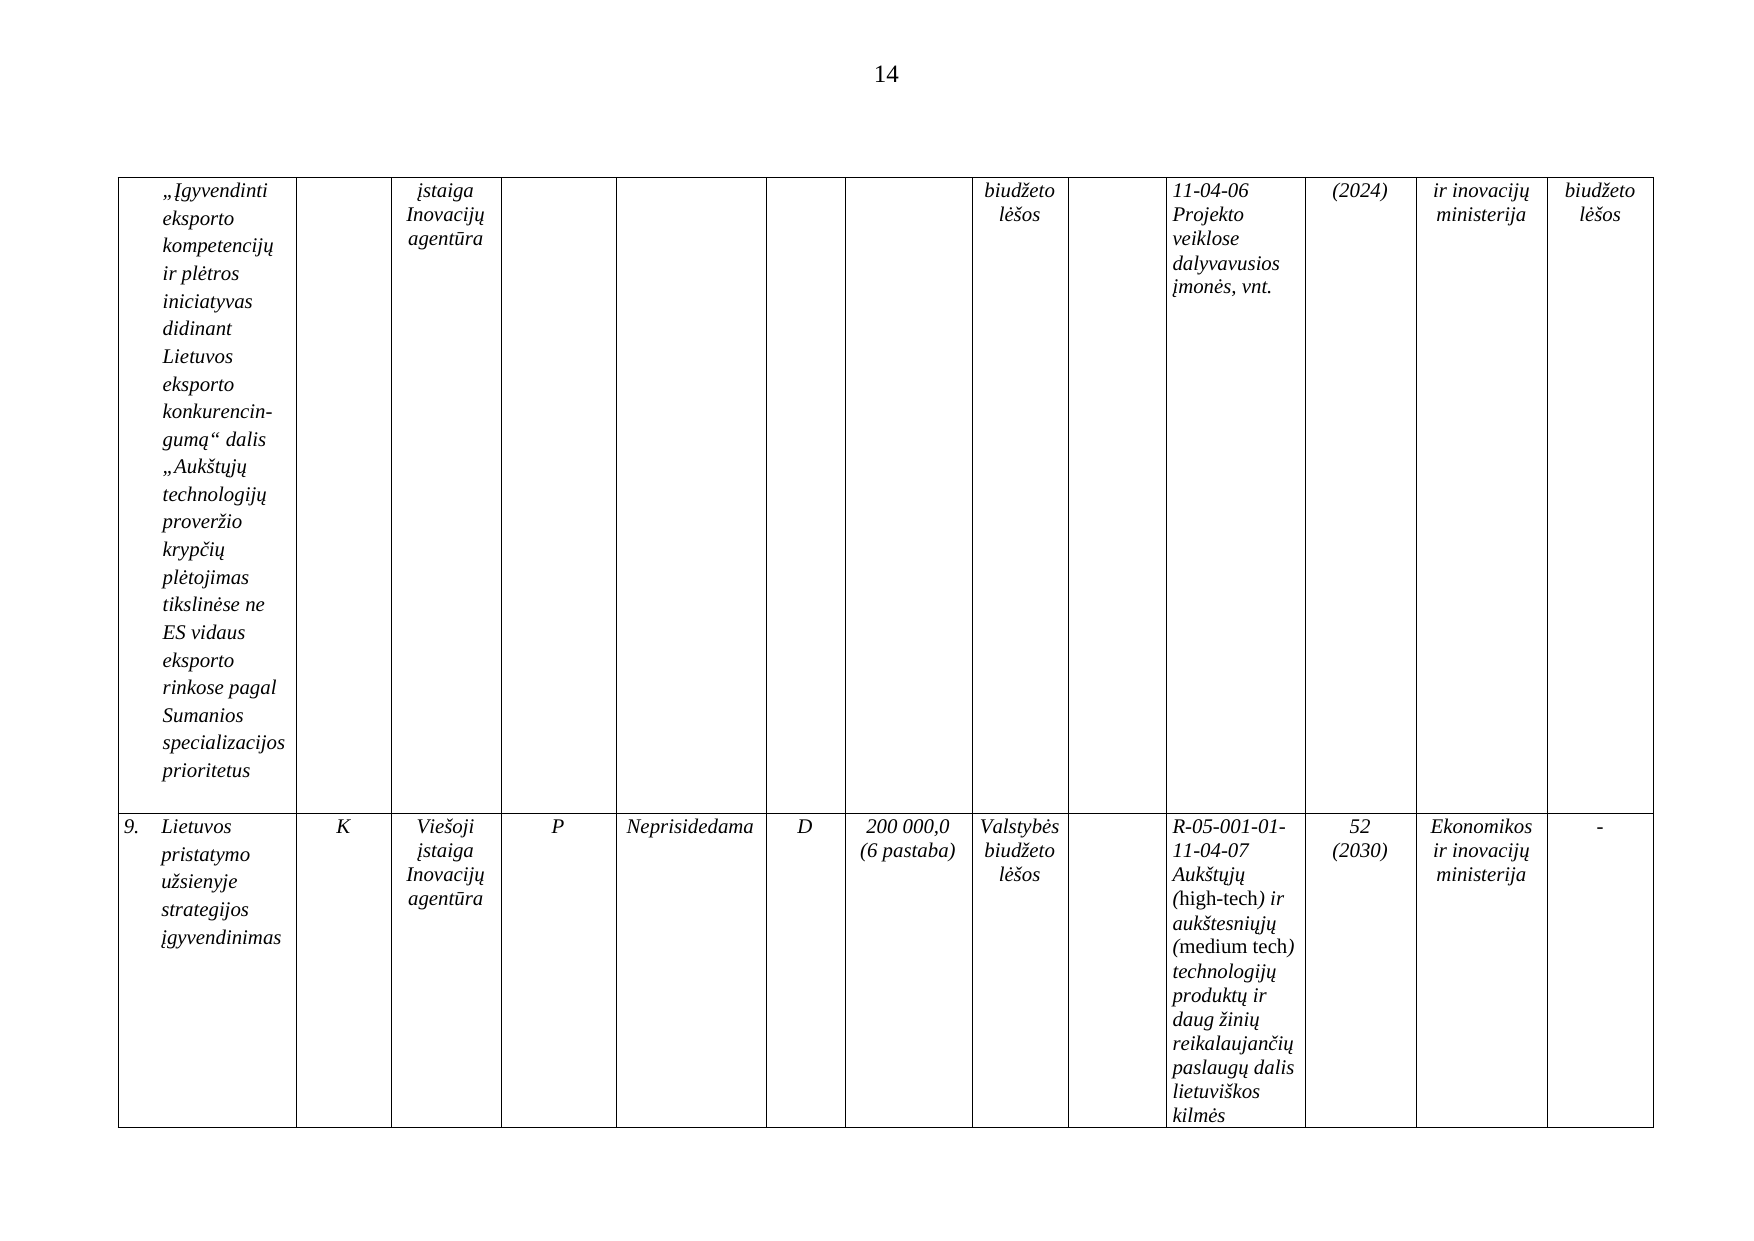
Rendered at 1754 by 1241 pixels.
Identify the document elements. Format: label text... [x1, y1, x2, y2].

table_cell Neprisidedama [617, 814, 766, 1127]
table_cell K [297, 814, 391, 1127]
table_cell [1069, 178, 1166, 813]
table_cell P [502, 814, 616, 1127]
table_cell [502, 178, 616, 813]
table_cell Ekonomikos ir inovacijų ministerija [1417, 814, 1547, 1127]
table_cell 9. Lietuvos pristatymo užsienyje strategijos įgyvendinimas [119, 814, 296, 1127]
table_cell [1069, 814, 1166, 1127]
table_cell R-05-001-01-11-04-07 Aukštųjų (high-tech) ir aukštesniųjų (medium tech) technologijų produktų ir daug žinių reikalaujančių paslaugų dalis lietuviškos kilmės [1167, 814, 1305, 1127]
table_cell 200 000,0 (6 pastaba) [846, 814, 972, 1127]
table_cell [846, 178, 972, 813]
table_cell [297, 178, 391, 813]
table_cell biudžeto lėšos [1548, 178, 1653, 813]
table_cell (2024) [1306, 178, 1416, 813]
table_cell [767, 178, 845, 813]
table_cell Viešoji įstaiga Inovacijų agentūra [392, 814, 501, 1127]
table_cell „Įgyvendinti eksporto kompetencijų ir plėtros iniciatyvas didinant Lietuvos eksporto konkurencin-gumą“ dalis „Aukštųjų technologijų proveržio krypčių plėtojimas tikslinėse ne ES vidaus eksporto rinkose pagal Sumanios specializacijos prioritetus [119, 178, 296, 813]
table_cell Valstybės biudžeto lėšos [973, 814, 1068, 1127]
table_cell 11-04-06 Projekto veiklose dalyvavusios įmonės, vnt. [1167, 178, 1305, 813]
table_cell - [1548, 814, 1653, 1127]
table_cell biudžeto lėšos [973, 178, 1068, 813]
table_cell 52 (2030) [1306, 814, 1416, 1127]
table_cell ir inovacijų ministerija [1417, 178, 1547, 813]
table_cell [617, 178, 766, 813]
table_cell įstaiga Inovacijų agentūra [392, 178, 501, 813]
table_cell D [767, 814, 845, 1127]
